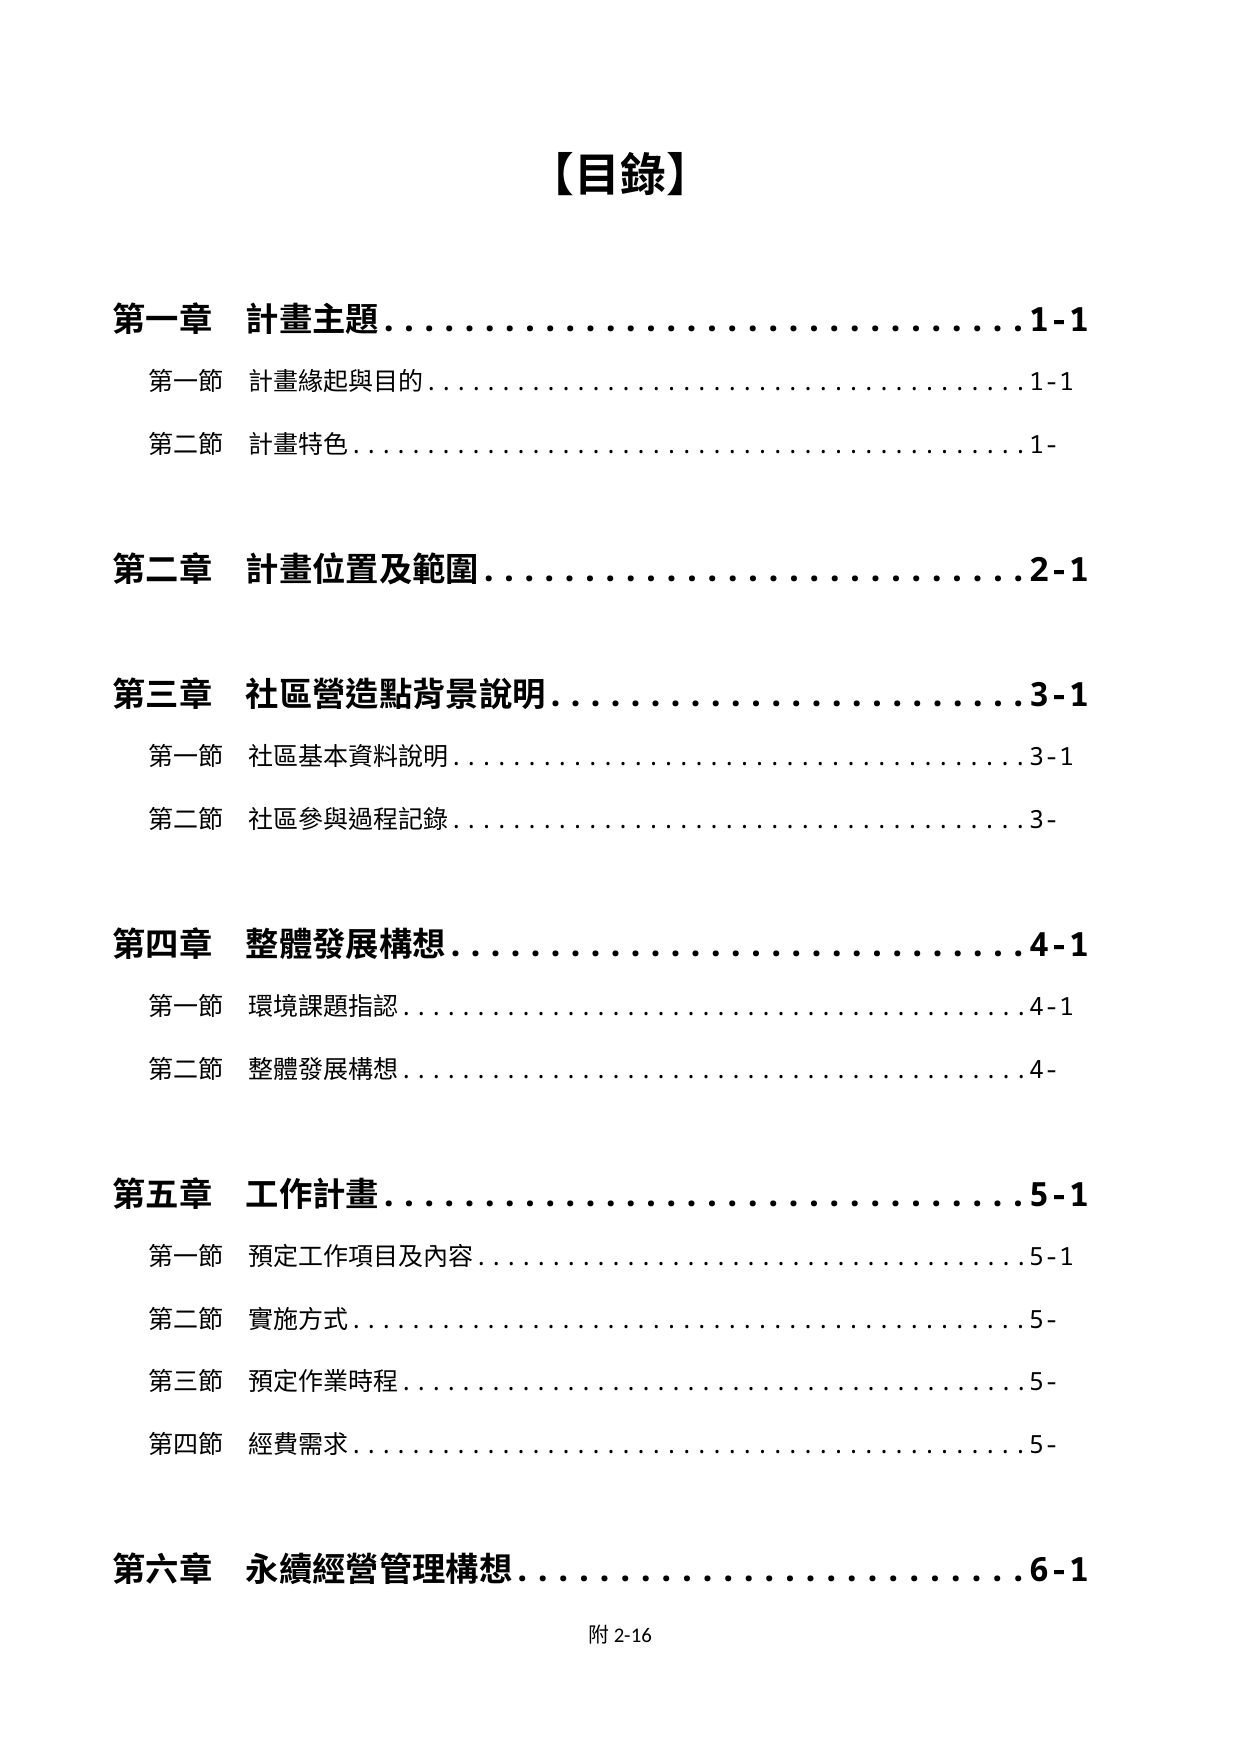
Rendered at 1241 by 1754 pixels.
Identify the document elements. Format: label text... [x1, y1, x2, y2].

text 第二節 社區參與過程記錄 3- [149, 776, 1159, 838]
text 【目錄】 [112, 99, 1128, 224]
text 第二節 計畫特色 1- [149, 401, 1159, 463]
text 第二節 實施方式 5- [149, 1276, 1159, 1338]
text 第一章 計畫主題 1-1 [112, 276, 1159, 338]
text 第一節 社區基本資料說明 3-1 [149, 713, 1159, 776]
text 第三章 社區營造點背景說明 3-1 [112, 651, 1159, 713]
text 第二章 計畫位置及範圍 2-1 [112, 526, 1159, 588]
text 第一節 環境課題指認 4-1 [149, 963, 1159, 1026]
text 第四節 經費需求 5- [149, 1401, 1159, 1463]
text 第二節 整體發展構想 4- [149, 1026, 1159, 1088]
text 第六章 永續經營管理構想 6-1 [112, 1526, 1159, 1588]
text 第三節 預定作業時程 5- [149, 1338, 1159, 1401]
text 第五章 工作計畫 5-1 [112, 1151, 1159, 1213]
text 第四章 整體發展構想 4-1 [112, 901, 1159, 963]
text 第一節 預定工作項目及內容 5-1 [149, 1213, 1159, 1276]
text 第一節 計畫緣起與目的 1-1 [149, 338, 1159, 401]
